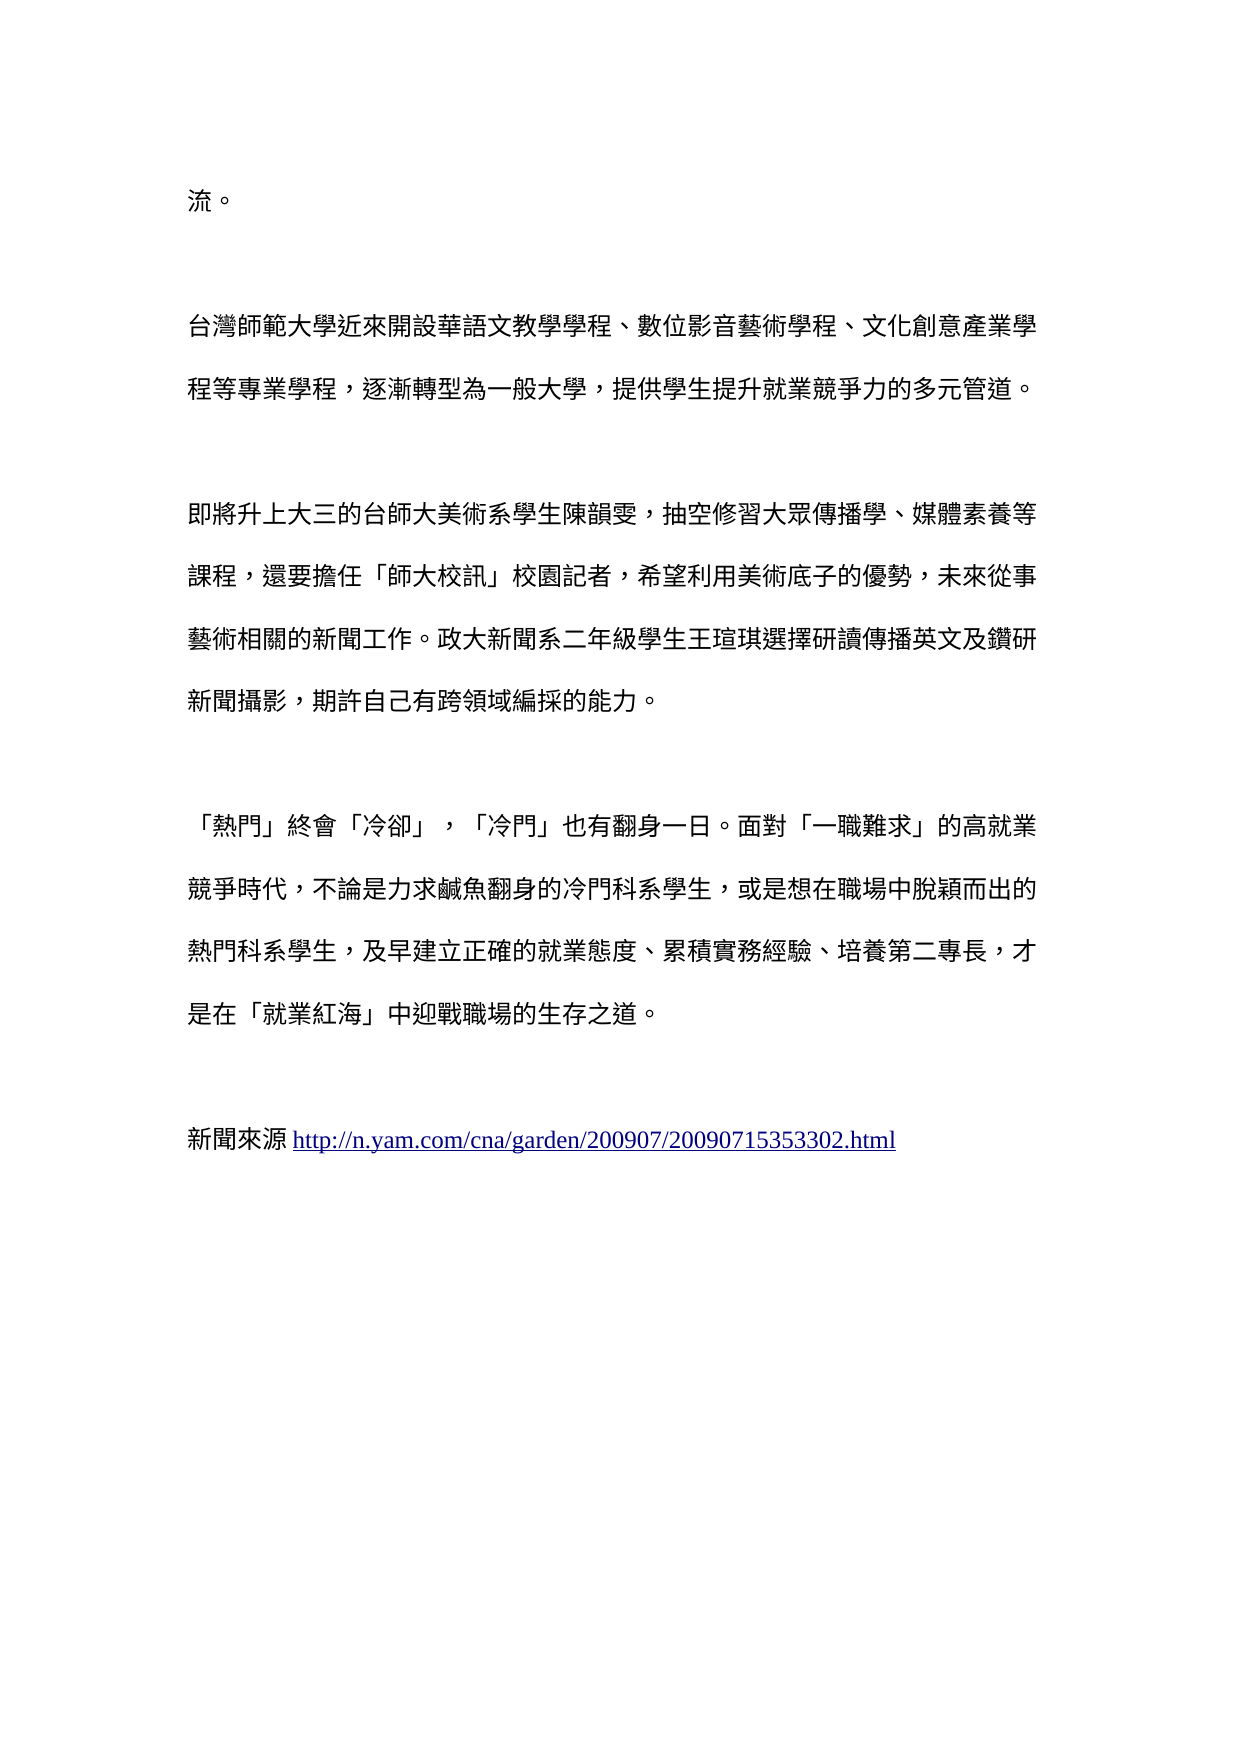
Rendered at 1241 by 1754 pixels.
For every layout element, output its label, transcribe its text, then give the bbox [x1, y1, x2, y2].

text 台灣師範大學近來開設華語文教學學程、數位影音藝術學程、文化創意產業學程等專業學程，逐漸轉型為一般大學，提供學生提升就業競爭力的多元管道。 [187, 283, 1053, 408]
text 「熱門」終會「冷卻」，「冷門」也有翻身一日。面對「一職難求」的高就業競爭時代，不論是力求鹹魚翻身的冷門科系學生，或是想在職場中脫穎而出的熱門科系學生，及早建立正確的就業態度、累積實務經驗、培養第二專長，才是在「就業紅海」中迎戰職場的生存之道。 [187, 783, 1053, 1033]
text 即將升上大三的台師大美術系學生陳韻雯，抽空修習大眾傳播學、媒體素養等課程，還要擔任「師大校訊」校園記者，希望利用美術底子的優勢，未來從事藝術相關的新聞工作。政大新聞系二年級學生王瑄琪選擇研讀傳播英文及鑽研新聞攝影，期許自己有跨領域編採的能力。 [187, 471, 1053, 721]
text 新聞來源http://n.yam.com/cna/garden/200907/20090715353302.html [187, 1096, 1053, 1158]
text 流。 [187, 158, 1053, 221]
